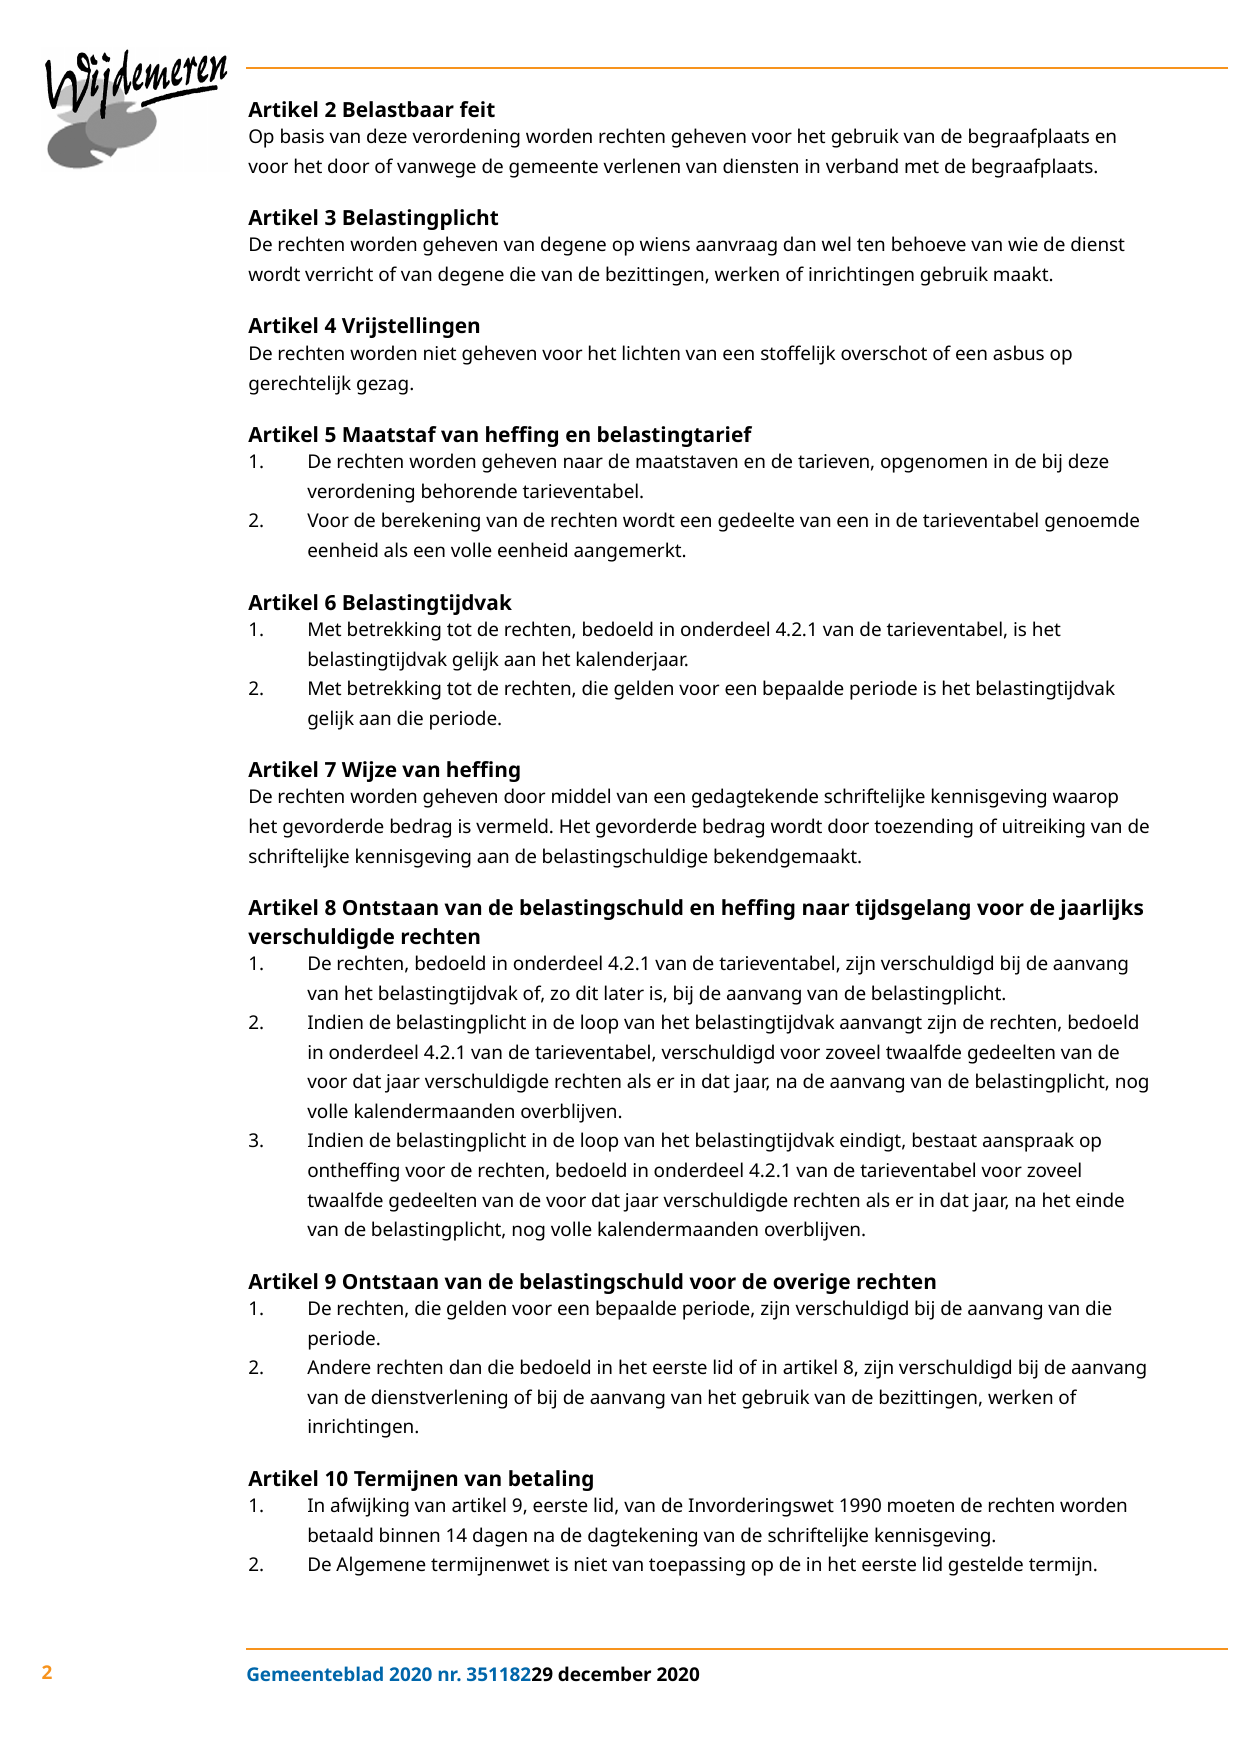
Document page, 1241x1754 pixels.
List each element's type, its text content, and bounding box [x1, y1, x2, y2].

list Met betrekking tot de rechten, die gelden voor een bepaalde periode is het belastingtijdvak gelijk aan die periode. [248, 675, 1152, 731]
list Met betrekking tot de rechten, bedoeld in onderdeel 4.2.1 van de tarieventabel, is het belastingtijdvak gelijk aan het kalenderjaar. [248, 616, 1152, 671]
text Artikel 7 Wijze van heffing [248, 755, 1152, 784]
list De rechten worden geheven naar de maatstaven en de tarieven, opgenomen in de bij deze verordening behorende tarieventabel. [248, 448, 1152, 504]
list Indien de belastingplicht in de loop van het belastingtijdvak aanvangt zijn de rechten, bedoeld in onderdeel 4.2.1 van de tarieventabel, verschuldigd voor zoveel twaalfde gedeelten van de voor dat jaar verschuldigde rechten als er in dat jaar, na de aanvang van de belastingplicht, nog volle kalendermaanden overblijven. [248, 1009, 1152, 1124]
text Artikel 10 Termijnen van betaling [248, 1464, 1152, 1492]
list Andere rechten dan die bedoeld in het eerste lid of in artikel 8, zijn verschuldigd bij de aanvang van de dienstverlening of bij de aanvang van het gebruik van de bezittingen, werken of inrichtingen. [248, 1354, 1152, 1439]
text Artikel 3 Belastingplicht [248, 203, 1152, 232]
text Artikel 9 Ontstaan van de belastingschuld voor de overige rechten [248, 1267, 1152, 1295]
text Artikel 8 Ontstaan van de belastingschuld en heffing naar tijdsgelang voor de jaarlijks verschuldigde rechten [248, 893, 1152, 950]
list De rechten, bedoeld in onderdeel 4.2.1 van de tarieventabel, zijn verschuldigd bij de aanvang van het belastingtijdvak of, zo dit later is, bij de aanvang van de belastingplicht. [248, 950, 1152, 1006]
text Artikel 4 Vrijstellingen [248, 312, 1152, 340]
picture [41, 47, 231, 172]
text De rechten worden geheven door middel van een gedagtekende schriftelijke kennisgeving waarop het gevorderde bedrag is vermeld. Het gevorderde bedrag wordt door toezending of uitreiking van de schriftelijke kennisgeving aan de belastingschuldige bekendgemaakt. [248, 784, 1152, 869]
text De rechten worden niet geheven voor het lichten van een stoffelijk overschot of een asbus op gerechtelijk gezag. [248, 340, 1152, 395]
list Indien de belastingplicht in de loop van het belastingtijdvak eindigt, bestaat aanspraak op ontheffing voor de rechten, bedoeld in onderdeel 4.2.1 van de tarieventabel voor zoveel twaalfde gedeelten van de voor dat jaar verschuldigde rechten als er in dat jaar, na het einde van de belastingplicht, nog volle kalendermaanden overblijven. [248, 1128, 1152, 1242]
text Artikel 2 Belastbaar feit [248, 95, 1152, 123]
list Voor de berekening van de rechten wordt een gedeelte van een in de tarieventabel genoemde eenheid als een volle eenheid aangemerkt. [248, 508, 1152, 563]
text Op basis van deze verordening worden rechten geheven voor het gebruik van de begraafplaats en voor het door of vanwege de gemeente verlenen van diensten in verband met de begraafplaats. [248, 123, 1152, 178]
text Artikel 6 Belastingtijdvak [248, 588, 1152, 616]
list De rechten, die gelden voor een bepaalde periode, zijn verschuldigd bij de aanvang van die periode. [248, 1295, 1152, 1351]
list In afwijking van artikel 9, eerste lid, van de Invorderingswet 1990 moeten de rechten worden betaald binnen 14 dagen na de dagtekening van de schriftelijke kennisgeving. [248, 1492, 1152, 1548]
text Artikel 5 Maatstaf van heffing en belastingtarief [248, 420, 1152, 448]
text De rechten worden geheven van degene op wiens aanvraag dan wel ten behoeve van wie de dienst wordt verricht of van degene die van de bezittingen, werken of inrichtingen gebruik maakt. [248, 232, 1152, 287]
list De Algemene termijnenwet is niet van toepassing op de in het eerste lid gestelde termijn. [248, 1552, 1152, 1577]
